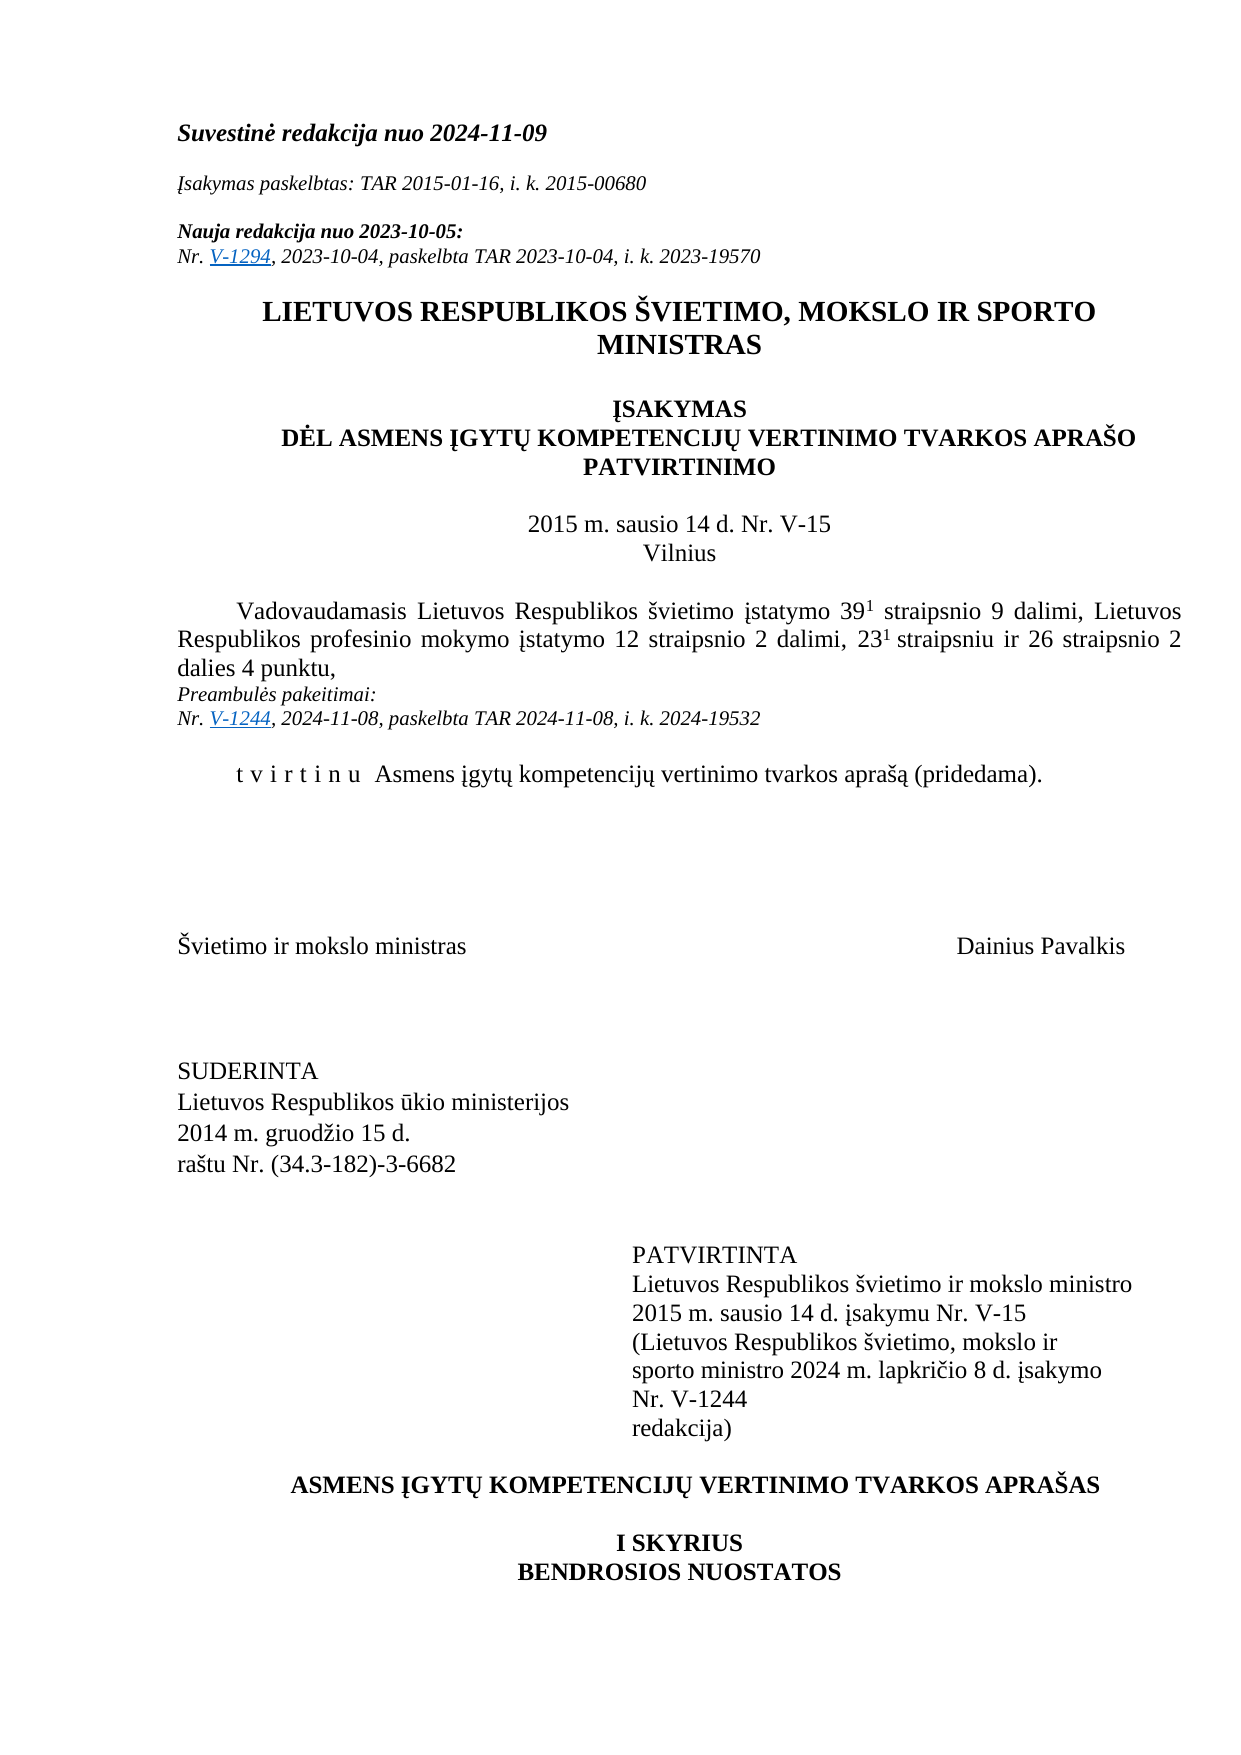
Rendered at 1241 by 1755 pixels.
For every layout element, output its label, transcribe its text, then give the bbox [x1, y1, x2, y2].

text Švietimo ir mokslo ministras Dainius Pavalkis [177, 931, 1182, 960]
text Nr. V-1294, 2023-10-04, paskelbta TAR 2023-10-04, i. k. 2023-19570 [177, 243, 1182, 268]
text LIETUVOS RESPUBLIKOS ŠVIETIMO, MOKSLO IR SPORTO MINISTRAS [177, 294, 1182, 361]
text SUDERINTA [177, 1056, 1182, 1085]
text Vadovaudamasis Lietuvos Respublikos švietimo įstatymo 391 straipsnio 9 dalimi, Lietuvos Respublikos profesinio mokymo įstatymo 12 straipsnio 2 dalimi, 231 straipsniu ir 26 straipsnio 2 dalies 4 punktu, [177, 596, 1182, 682]
text sporto ministro 2024 m. lapkričio 8 d. įsakymo [177, 1356, 1182, 1384]
text raštu Nr. (34.3-182)-3-6682 [177, 1149, 1182, 1178]
text ĮSAKYMAS [177, 394, 1182, 423]
text Suvestinė redakcija nuo 2024-11-09 [177, 118, 1182, 147]
text Lietuvos Respublikos ūkio ministerijos [177, 1087, 1182, 1116]
text tvirtinu Asmens įgytų kompetencijų vertinimo tvarkos aprašą (pridedama). [177, 759, 1182, 788]
text PATVIRTINTA [177, 1241, 1182, 1269]
text (Lietuvos Respublikos švietimo, mokslo ir [177, 1327, 1182, 1356]
text Preambulės pakeitimai: [177, 682, 1182, 706]
text ASMENS ĮGYTŲ KOMPETENCIJŲ VERTINIMO TVARKOS APRAŠAS [177, 1471, 1182, 1499]
text Lietuvos Respublikos švietimo ir mokslo ministro [177, 1269, 1182, 1298]
text 2015 m. sausio 14 d. įsakymu Nr. V-15 [177, 1298, 1182, 1327]
text Nr. V-1244, 2024-11-08, paskelbta TAR 2024-11-08, i. k. 2024-19532 [177, 706, 1182, 730]
text BENDROSIOS NUOSTATOS [177, 1557, 1182, 1586]
text Nr. V-1244 [177, 1384, 1182, 1413]
text 2014 m. gruodžio 15 d. [177, 1118, 1182, 1147]
text I SKYRIUS [177, 1528, 1182, 1557]
text DĖL ASMENS ĮGYTŲ KOMPETENCIJŲ VERTINIMO TVARKOS APRAŠO PATVIRTINIMO [177, 423, 1182, 481]
text Įsakymas paskelbtas: TAR 2015-01-16, i. k. 2015-00680 [177, 171, 1182, 195]
text redakcija) [177, 1413, 1182, 1442]
text Nauja redakcija nuo 2023-10-05: [177, 219, 1182, 243]
text 2015 m. sausio 14 d. Nr. V-15 Vilnius [177, 509, 1182, 567]
